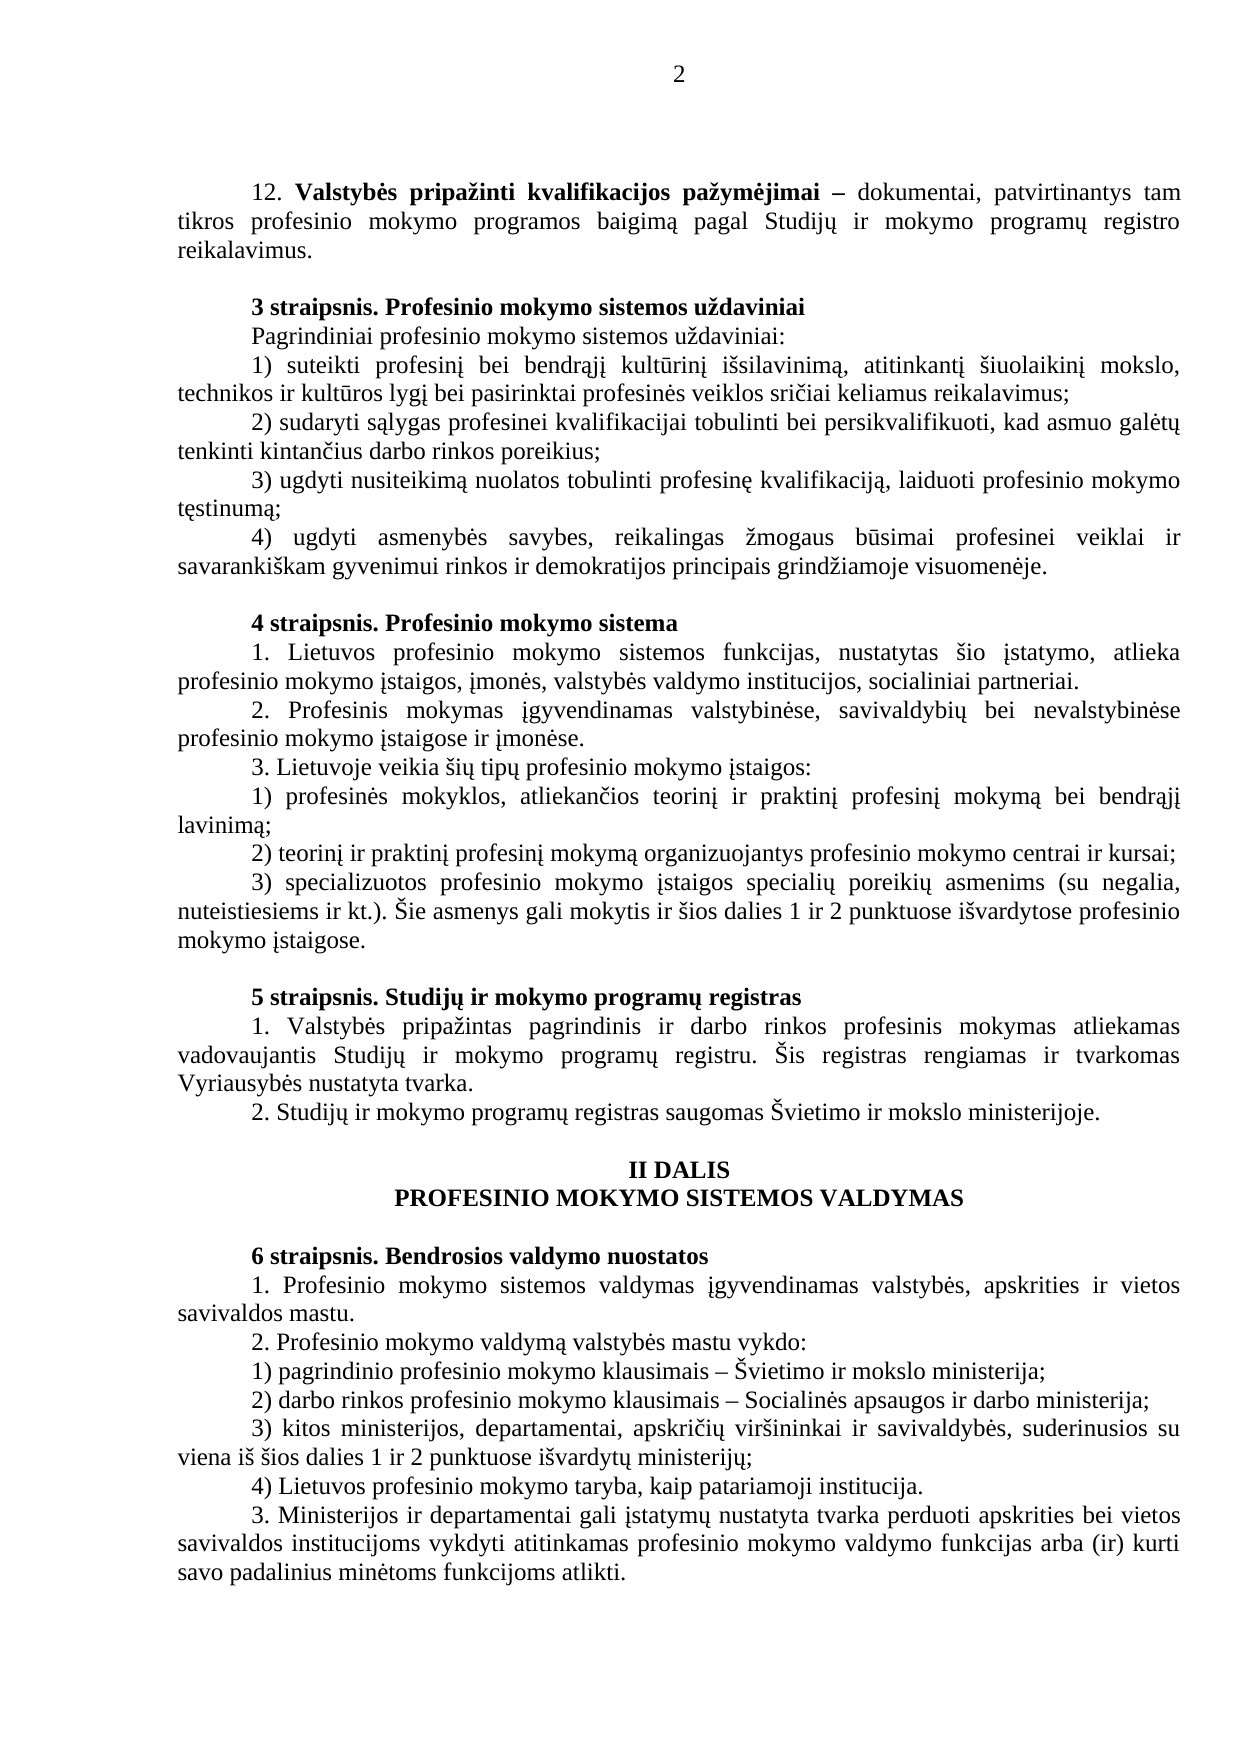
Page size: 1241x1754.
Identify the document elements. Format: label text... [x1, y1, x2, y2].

text 2) darbo rinkos profesinio mokymo klausimais – Socialinės apsaugos ir darbo ministerija; [177, 1385, 1181, 1413]
text 3) specializuotos profesinio mokymo įstaigos specialių poreikių asmenims (su negalia, nuteistiesiems ir kt.). Šie asmenys gali mokytis ir šios dalies 1 ir 2 punktuose išvardytose profesinio mokymo įstaigose. [177, 867, 1181, 953]
text Pagrindiniai profesinio mokymo sistemos uždaviniai: [177, 321, 1181, 350]
text 2) teorinį ir praktinį profesinį mokymą organizuojantys profesinio mokymo centrai ir kursai; [177, 838, 1181, 867]
text 6 straipsnis. Bendrosios valdymo nuostatos [177, 1241, 1181, 1270]
text 1. Valstybės pripažintas pagrindinis ir darbo rinkos profesinis mokymas atliekamas vadovaujantis Studijų ir mokymo programų registru. Šis registras rengiamas ir tvarkomas Vyriausybės nustatyta tvarka. [177, 1011, 1181, 1097]
text PROFESINIO MOKYMO SISTEMOS VALDYMAS [177, 1183, 1181, 1212]
text 3. Ministerijos ir departamentai gali įstatymų nustatyta tvarka perduoti apskrities bei vietos savivaldos institucijoms vykdyti atitinkamas profesinio mokymo valdymo funkcijas arba (ir) kurti savo padalinius minėtoms funkcijoms atlikti. [177, 1500, 1181, 1586]
text 2. Profesinio mokymo valdymą valstybės mastu vykdo: [177, 1327, 1181, 1356]
text 3. Lietuvoje veikia šių tipų profesinio mokymo įstaigos: [177, 752, 1181, 781]
text 3) ugdyti nusiteikimą nuolatos tobulinti profesinę kvalifikaciją, laiduoti profesinio mokymo tęstinumą; [177, 465, 1181, 522]
text 2) sudaryti sąlygas profesinei kvalifikacijai tobulinti bei persikvalifikuoti, kad asmuo galėtų tenkinti kintančius darbo rinkos poreikius; [177, 407, 1181, 465]
text 1. Lietuvos profesinio mokymo sistemos funkcijas, nustatytas šio įstatymo, atlieka profesinio mokymo įstaigos, įmonės, valstybės valdymo institucijos, socialiniai partneriai. [177, 637, 1181, 695]
text 1. Profesinio mokymo sistemos valdymas įgyvendinamas valstybės, apskrities ir vietos savivaldos mastu. [177, 1270, 1181, 1327]
text 4 straipsnis. Profesinio mokymo sistema [177, 608, 1181, 637]
text 2. Profesinis mokymas įgyvendinamas valstybinėse, savivaldybių bei nevalstybinėse profesinio mokymo įstaigose ir įmonėse. [177, 695, 1181, 752]
text 12. Valstybės pripažinti kvalifikacijos pažymėjimai – dokumentai, patvirtinantys tam tikros profesinio mokymo programos baigimą pagal Studijų ir mokymo programų registro reikalavimus. [177, 177, 1181, 263]
text 1) profesinės mokyklos, atliekančios teorinį ir praktinį profesinį mokymą bei bendrąjį lavinimą; [177, 781, 1181, 838]
text 1) pagrindinio profesinio mokymo klausimais – Švietimo ir mokslo ministerija; [177, 1356, 1181, 1385]
text 5 straipsnis. Studijų ir mokymo programų registras [177, 982, 1181, 1011]
text II DALIS [177, 1155, 1181, 1183]
text 1) suteikti profesinį bei bendrąjį kultūrinį išsilavinimą, atitinkantį šiuolaikinį mokslo, technikos ir kultūros lygį bei pasirinktai profesinės veiklos sričiai keliamus reikalavimus; [177, 350, 1181, 407]
text 4) ugdyti asmenybės savybes, reikalingas žmogaus būsimai profesinei veiklai ir savarankiškam gyvenimui rinkos ir demokratijos principais grindžiamoje visuomenėje. [177, 522, 1181, 580]
text 2. Studijų ir mokymo programų registras saugomas Švietimo ir mokslo ministerijoje. [177, 1097, 1181, 1126]
text 3 straipsnis. Profesinio mokymo sistemos uždaviniai [177, 292, 1181, 321]
text 3) kitos ministerijos, departamentai, apskričių viršininkai ir savivaldybės, suderinusios su viena iš šios dalies 1 ir 2 punktuose išvardytų ministerijų; [177, 1413, 1181, 1471]
text 4) Lietuvos profesinio mokymo taryba, kaip patariamoji institucija. [177, 1471, 1181, 1500]
